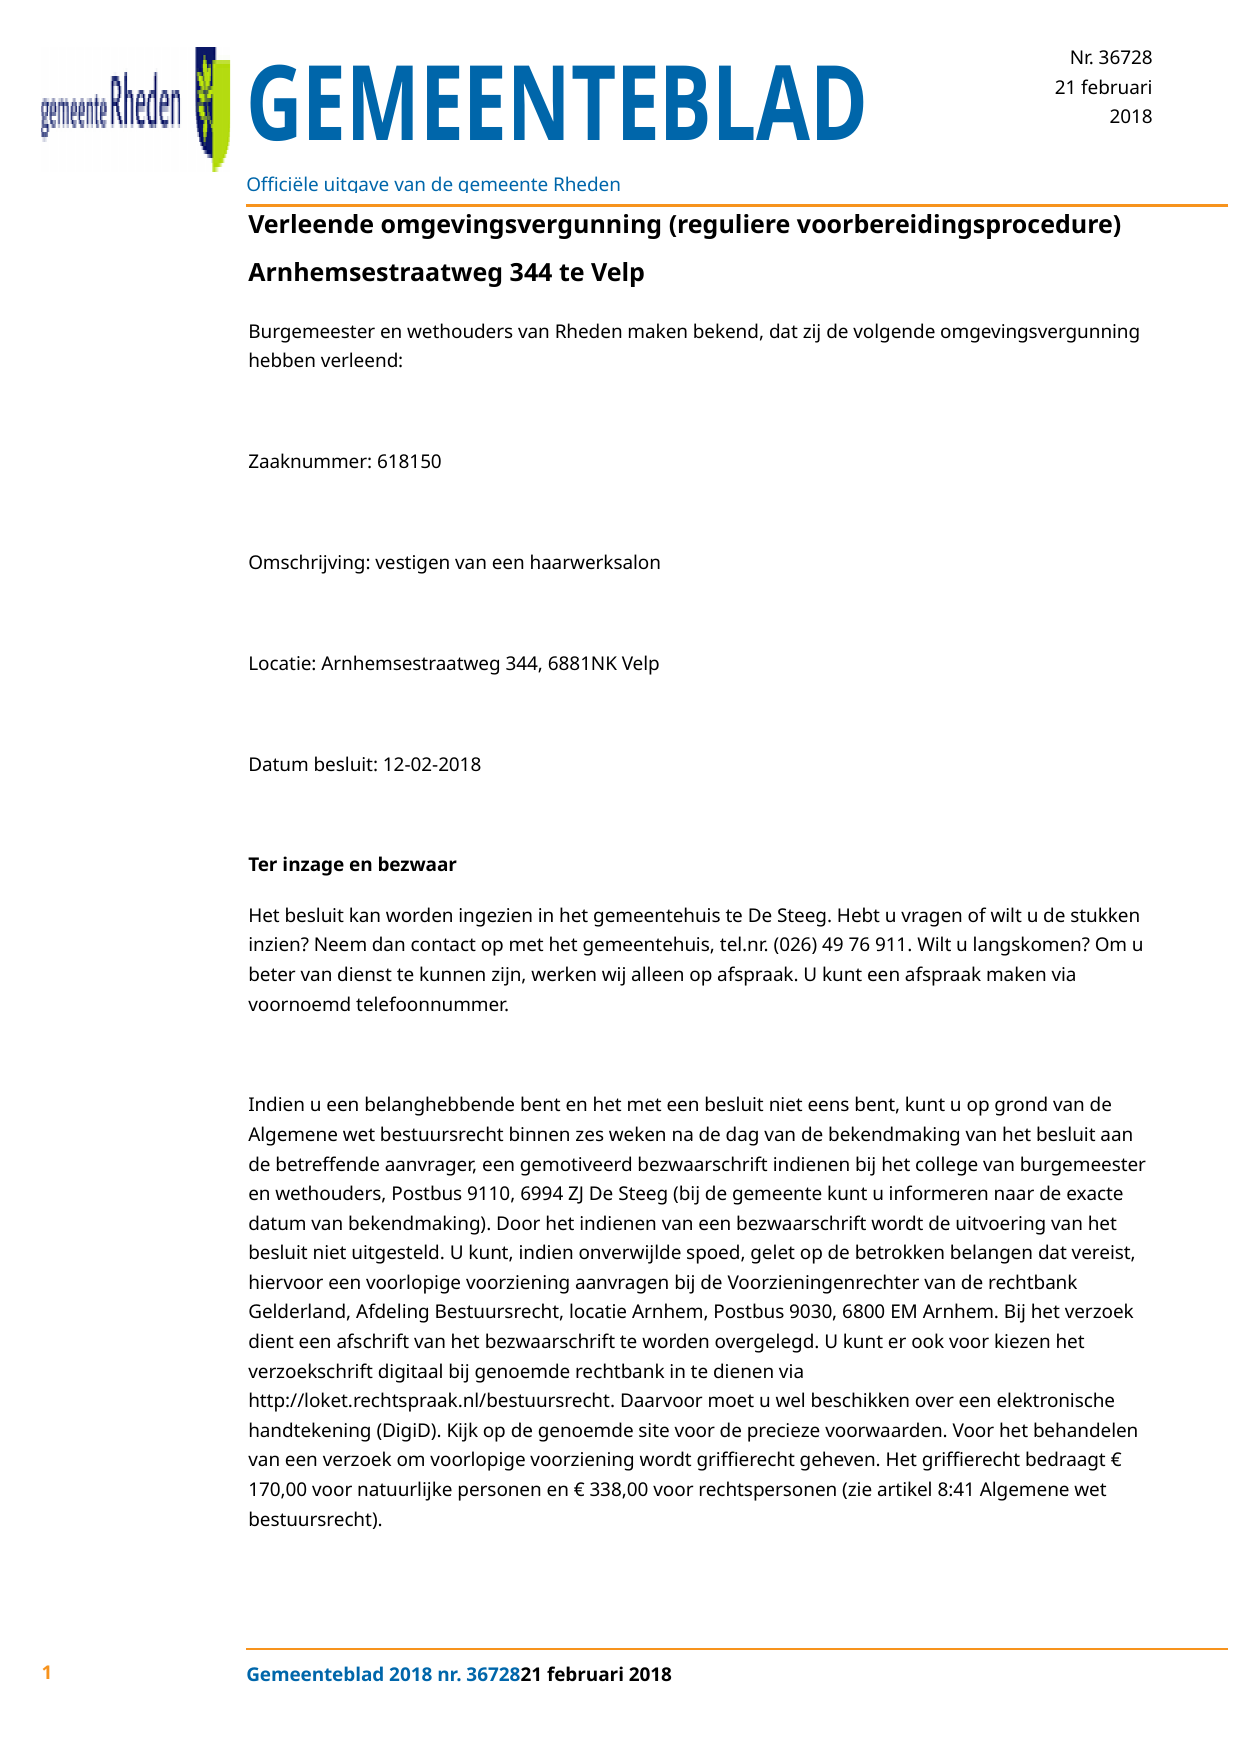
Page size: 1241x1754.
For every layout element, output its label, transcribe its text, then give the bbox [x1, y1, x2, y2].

text Burgemeester en wethouders van Rheden maken bekend, dat zij de volgende omgevingsvergunning hebben verleend: [248, 318, 1152, 373]
text Omschrijving: vestigen van een haarwerksalon [248, 549, 1152, 575]
text Verleende omgevingsvergunning (reguliere voorbereidingsprocedure) Arnhemsestraatweg 344 te Velp [248, 207, 1152, 288]
text Datum besluit: 12-02-2018 [248, 751, 1152, 777]
text Locatie: Arnhemsestraatweg 344, 6881NK Velp [248, 650, 1152, 676]
text Ter inzage en bezwaar [248, 852, 1152, 877]
text Het besluit kan worden ingezien in het gemeentehuis te De Steeg. Hebt u vragen of wilt u de stukken inzien? Neem dan contact op met het gemeentehuis, tel.nr. (026) 49 76 911. Wilt u langskomen? Om u beter van dienst te kunnen zijn, werken wij alleen op afspraak. U kunt een afspraak maken via voornoemd telefoonnummer. [248, 902, 1152, 1017]
text Indien u een belanghebbende bent en het met een besluit niet eens bent, kunt u op grond van de Algemene wet bestuursrecht binnen zes weken na de dag van de bekendmaking van het besluit aan de betreffende aanvrager, een gemotiveerd bezwaarschrift indienen bij het college van burgemeester en wethouders, Postbus 9110, 6994 ZJ De Steeg (bij de gemeente kunt u informeren naar de exacte datum van bekendmaking). Door het indienen van een bezwaarschrift wordt de uitvoering van het besluit niet uitgesteld. U kunt, indien onverwijlde spoed, gelet op de betrokken belangen dat vereist, hiervoor een voorlopige voorziening aanvragen bij de Voorzieningenrechter van de rechtbank Gelderland, Afdeling Bestuursrecht, locatie Arnhem, Postbus 9030, 6800 EM Arnhem. Bij het verzoek dient een afschrift van het bezwaarschrift te worden overgelegd. U kunt er ook voor kiezen het verzoekschrift digitaal bij genoemde rechtbank in te dienen via http://loket.rechtspraak.nl/bestuursrecht. Daarvoor moet u wel beschikken over een elektronische handtekening (DigiD). Kijk op de genoemde site voor de precieze voorwaarden. Voor het behandelen van een verzoek om voorlopige voorziening wordt griffierecht geheven. Het griffierecht bedraagt € 170,00 voor natuurlijke personen en € 338,00 voor rechtspersonen (zie artikel 8:41 Algemene wet bestuursrecht). [248, 1092, 1152, 1532]
picture [41, 47, 231, 172]
text Zaaknummer: 618150 [248, 448, 1152, 474]
